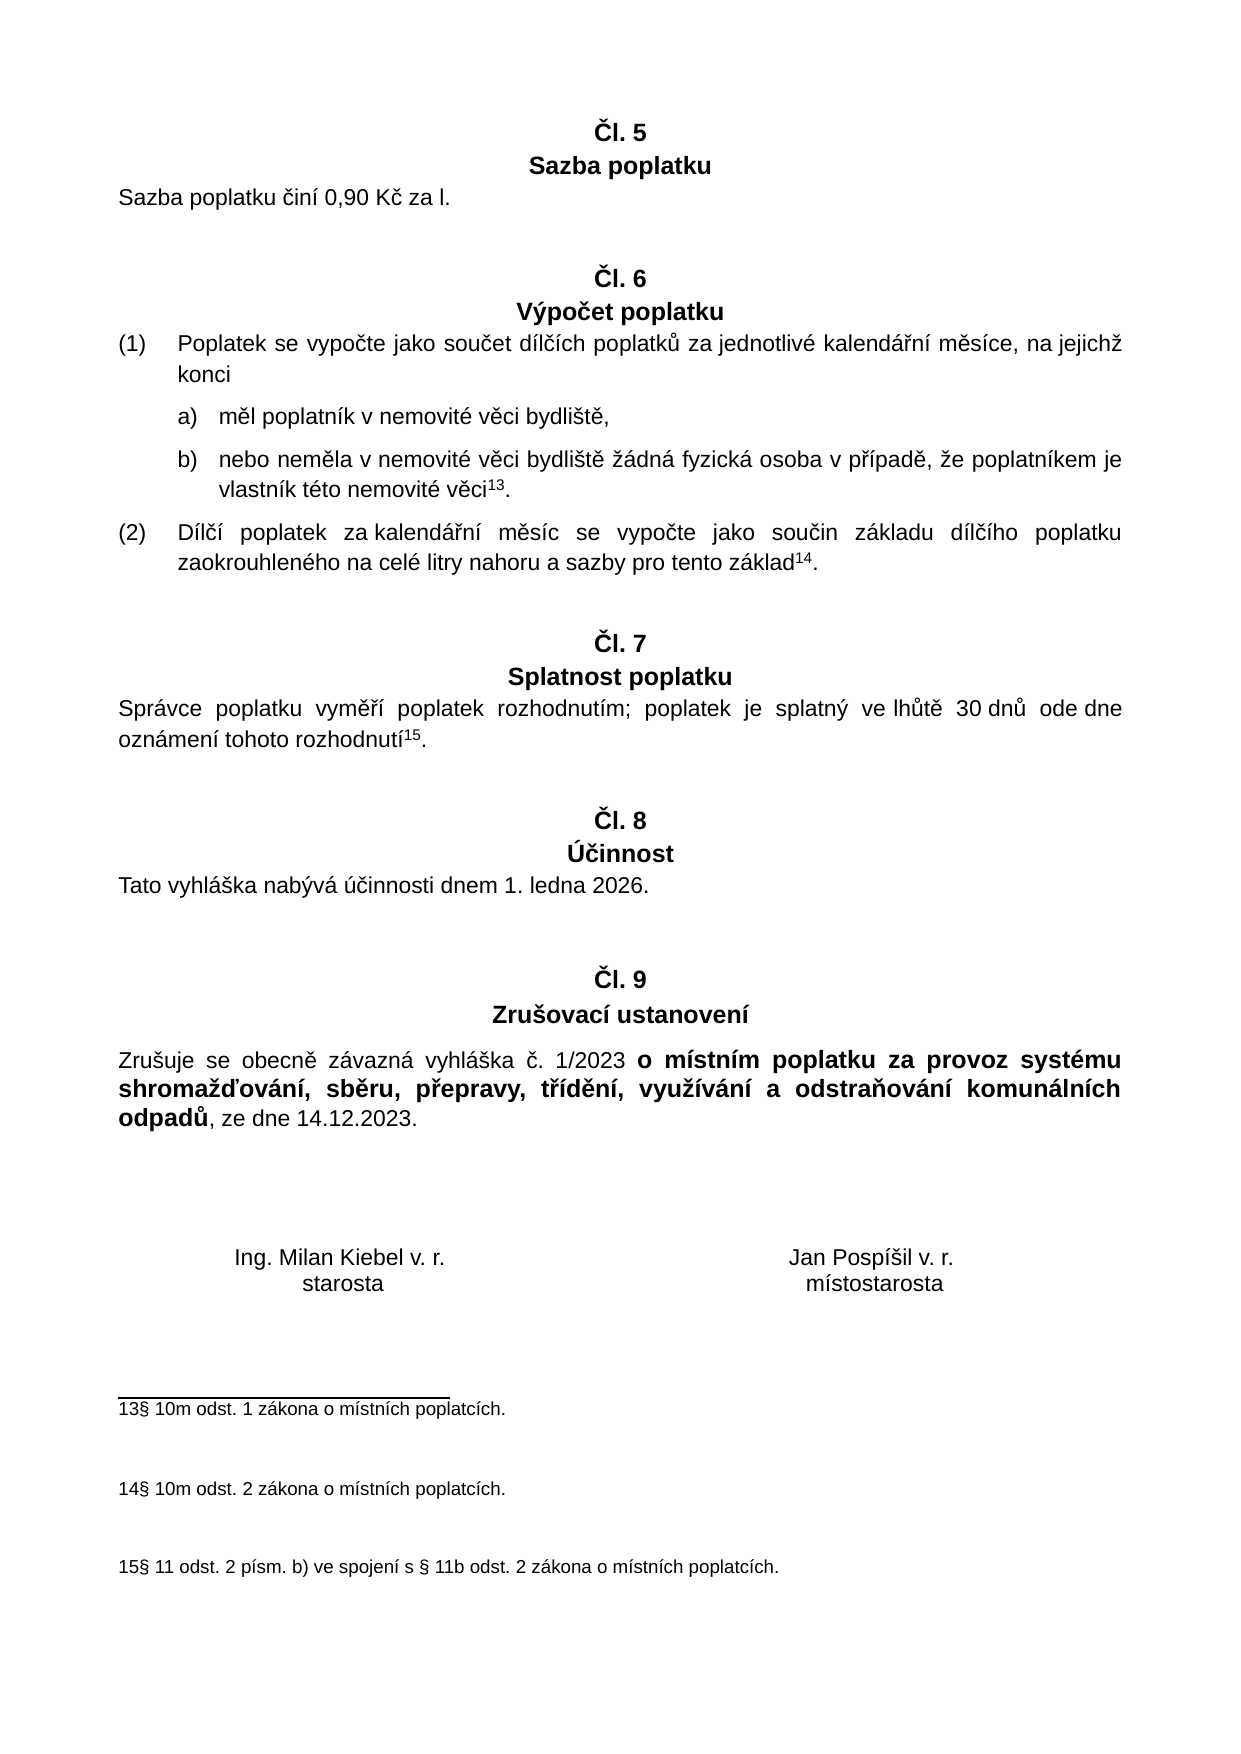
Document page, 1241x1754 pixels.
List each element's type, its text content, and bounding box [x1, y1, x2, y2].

text § 11 odst. 2 písm. b) ve spojení s § 11b odst. 2 zákona o místních poplatcích. [118, 1556, 1122, 1578]
list § 10m odst. 1 zákona o místních poplatcích. [118, 1398, 1122, 1420]
text Čl. 9 [118, 964, 1122, 993]
text Zrušovací ustanovení [118, 999, 1122, 1028]
subtitle Čl. 5 Sazba poplatku [118, 118, 1122, 180]
table_header Jan Pospíšil v. r. místostarosta [620, 1184, 1122, 1302]
subtitle Čl. 7 Splatnost poplatku [118, 629, 1122, 691]
text Sazba poplatku činí 0,90 Kč za l. [118, 184, 1122, 211]
list měl poplatník v nemovité věci bydliště, [177, 403, 1122, 430]
text Zrušuje se obecně závazná vyhláška č. 1/2023 o místním poplatku za provoz systému shromažďování, sběru, přepravy, třídění, využívání a odstraňování komunálních odpadů, ze dne 14.12.2023. [118, 1045, 1122, 1131]
list nebo neměla v nemovité věci bydliště žádná fyzická osoba v případě, že poplatníkem je vlastník této nemovité věci. [177, 446, 1122, 503]
text Tato vyhláška nabývá účinnosti dnem 1. ledna 2026. [118, 872, 1122, 898]
list § 10m odst. 2 zákona o místních poplatcích. [118, 1477, 1122, 1499]
subtitle Čl. 6 Výpočet poplatku [118, 264, 1122, 326]
text Správce poplatku vyměří poplatek rozhodnutím; poplatek je splatný ve lhůtě 30 dnů ode dne oznámení tohoto rozhodnutí. [118, 695, 1122, 752]
list Poplatek se vypočte jako součet dílčích poplatků za jednotlivé kalendářní měsíce, na jejichž konci [118, 330, 1122, 387]
table_header Ing. Milan Kiebel v. r. starosta [59, 1184, 620, 1302]
list Dílčí poplatek za kalendářní měsíc se vypočte jako součin základu dílčího poplatku zaokrouhleného na celé litry nahoru a sazby pro tento základ. [118, 519, 1122, 576]
subtitle Čl. 8 Účinnost [118, 806, 1122, 868]
